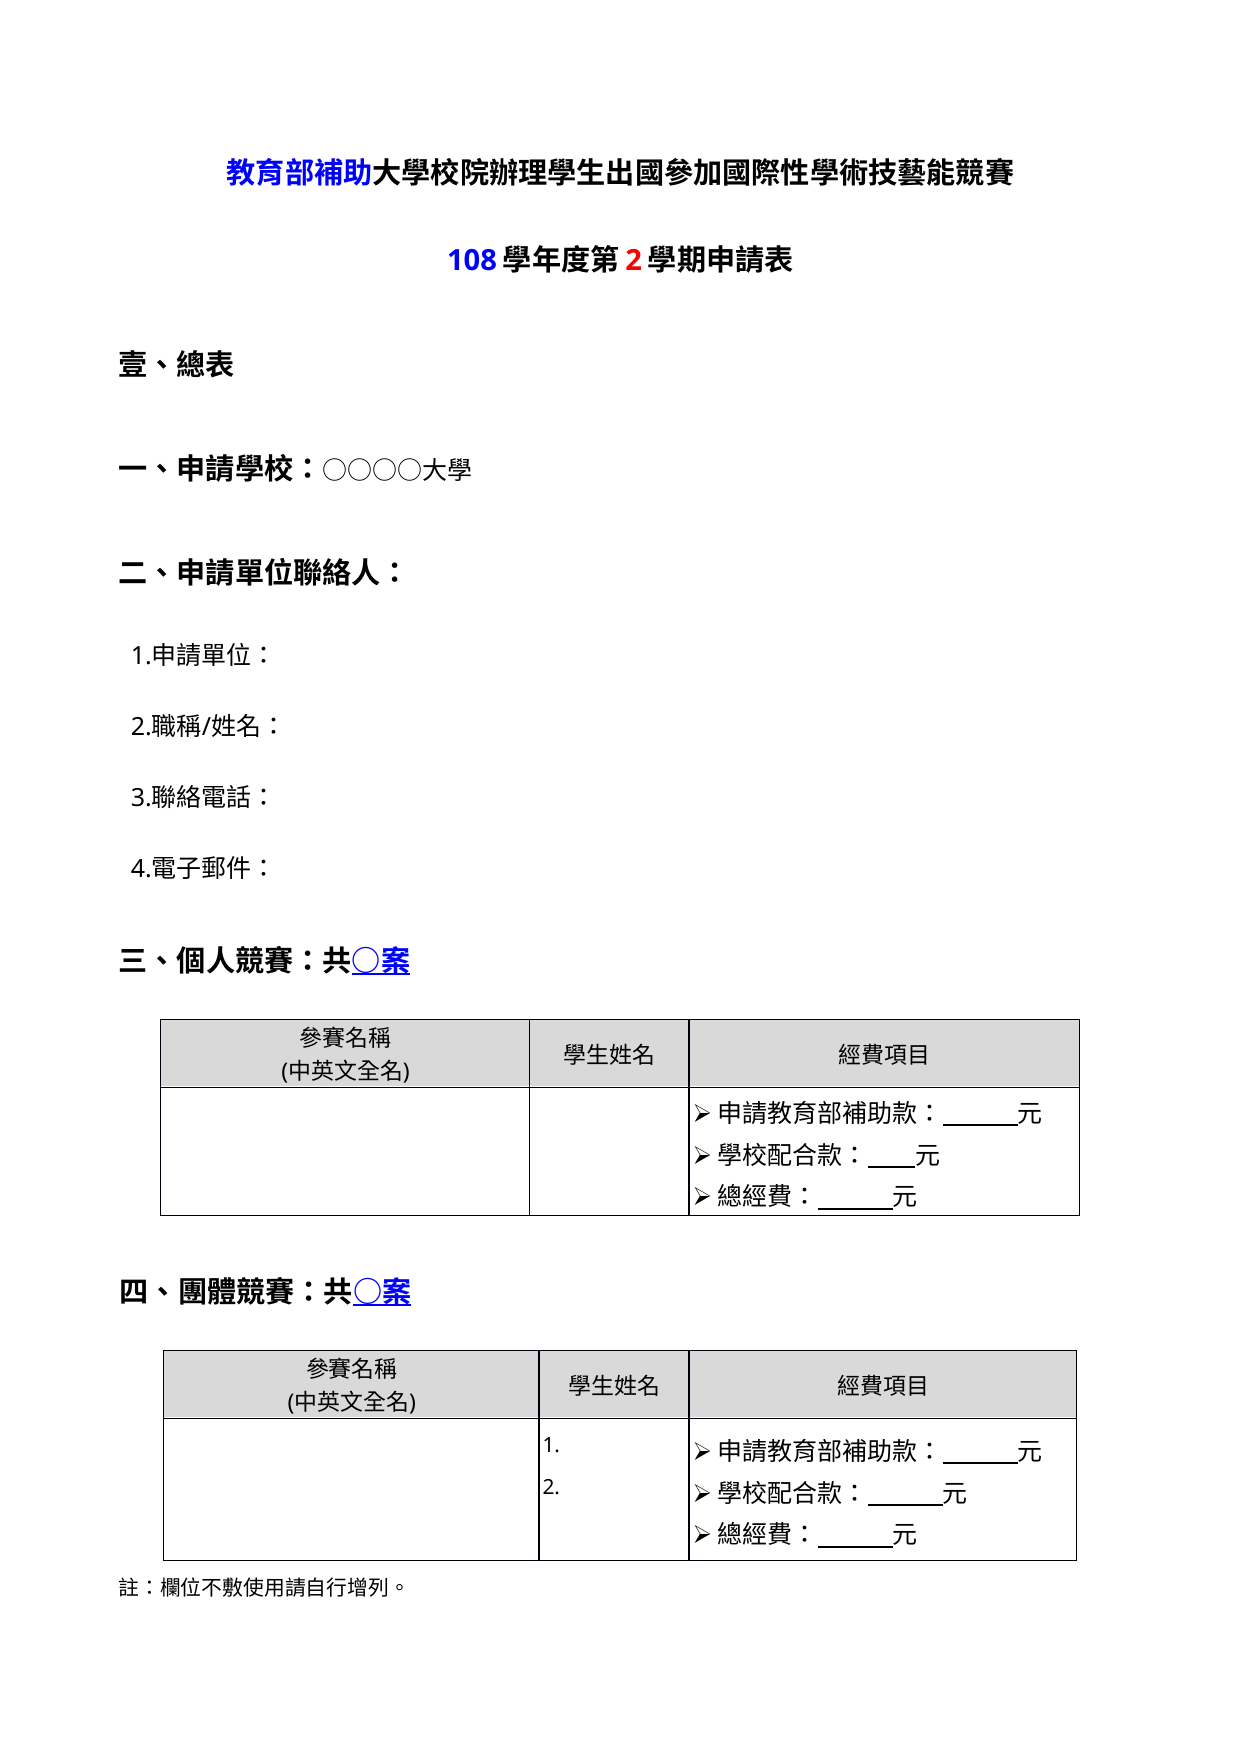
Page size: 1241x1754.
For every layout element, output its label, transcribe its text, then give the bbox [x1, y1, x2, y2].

text 108學年度第2學期申請表 [118, 214, 1122, 289]
text 1.申請單位： [118, 631, 1109, 673]
text 壹、總表 [118, 319, 1122, 394]
table_header 學生姓名 [540, 1351, 688, 1417]
list 二、申請單位聯絡人： [118, 527, 1122, 602]
text 2.職稱/姓名： [118, 702, 1109, 744]
list 註：欄位不敷使用請自行增列。 [118, 1561, 1122, 1598]
table_cell 申請教育部補助款： 元 學校配合款： 元 總經費： 元 [690, 1088, 1079, 1215]
text 3.聯絡電話： [118, 773, 1109, 814]
text 教育部補助大學校院辦理學生出國參加國際性學術技藝能競賽 [118, 127, 1122, 202]
table_header 學生姓名 [530, 1020, 688, 1086]
list 三、個人競賽：共○案 [118, 914, 1122, 989]
text 4.電子郵件： [118, 844, 1122, 885]
table_cell 申請教育部補助款： 元 學校配合款： 元 總經費： 元 [690, 1419, 1076, 1560]
table_cell 1. 2. [540, 1419, 688, 1560]
table_cell [164, 1419, 538, 1560]
table_header 經費項目 [690, 1020, 1079, 1086]
list 一、申請學校：○○○○大學 [118, 423, 1122, 498]
table_cell [161, 1088, 529, 1215]
table_cell [530, 1088, 688, 1215]
table_header 經費項目 [690, 1351, 1076, 1417]
list 四、團體競賽：共○案 [119, 1246, 1122, 1321]
table_header 參賽名稱 (中英文全名) [161, 1020, 529, 1086]
table_header 參賽名稱 (中英文全名) [164, 1351, 538, 1417]
